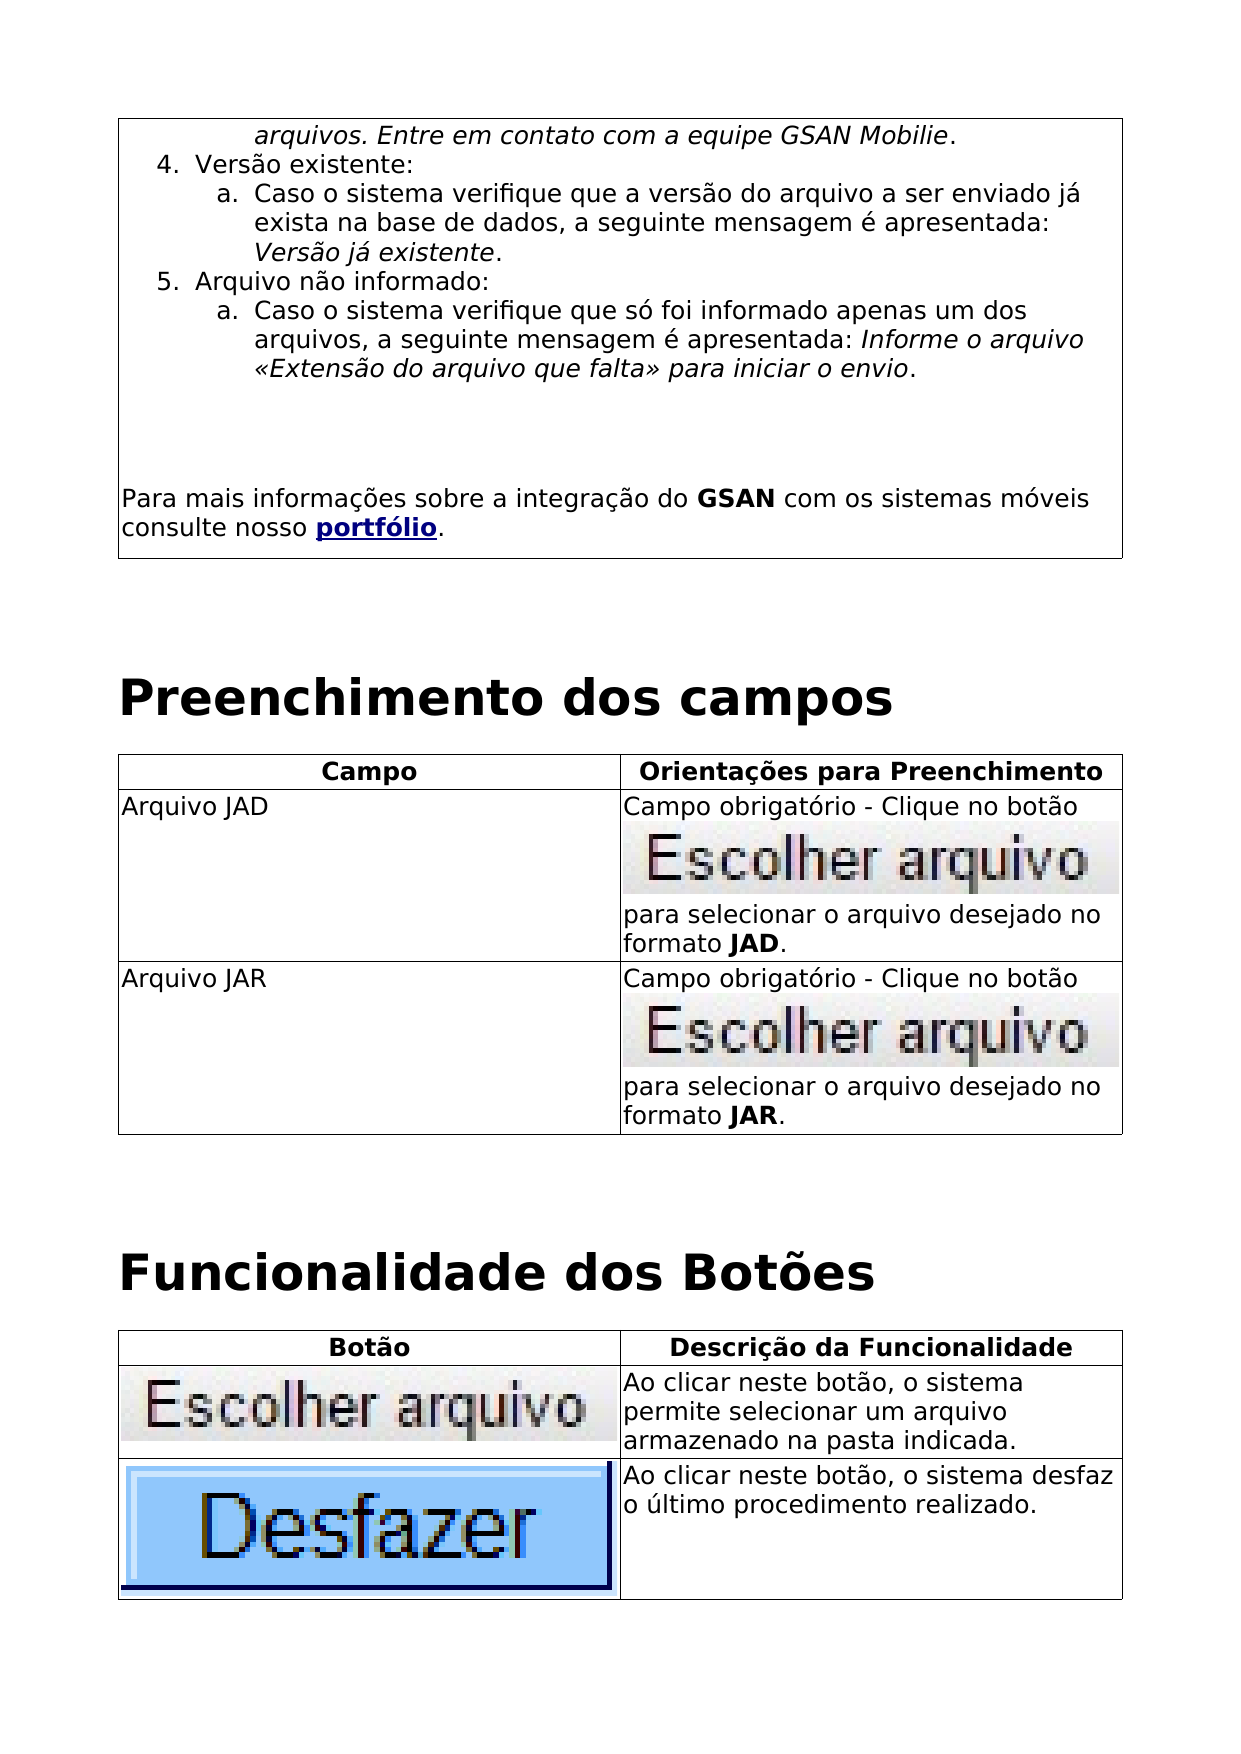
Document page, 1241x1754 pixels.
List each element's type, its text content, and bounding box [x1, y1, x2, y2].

table_cell Arquivo JAR [119, 962, 620, 1133]
table_cell Ao clicar neste botão, o sistema permite selecionar um arquivo armazenado na pasta indicada. [621, 1366, 1122, 1458]
picture [121, 1461, 618, 1596]
table_cell Arquivo JAD [119, 790, 620, 961]
table_header Descrição da Funcionalidade [621, 1331, 1122, 1365]
table_cell Campo obrigatório - Clique no botão para selecionar o arquivo desejado no formato JAD. [621, 790, 1122, 961]
subtitle Preenchimento dos campos [118, 668, 1122, 727]
table_header Orientações para Preenchimento [621, 755, 1122, 789]
picture [121, 1367, 618, 1441]
table_header Campo [119, 755, 620, 789]
table_header arquivos. Entre em contato com a equipe GSAN Mobilie. Versão existente: Caso o sistema verifique que a versão do arquivo a ser enviado já exista na base de dados, a seguinte mensagem é apresentada: Versão já existente. Arquivo não informado: Caso o sistema verifique que só foi informado apenas um dos arquivos, a seguinte mensagem é apresentada: Informe o arquivo «Extensão do arquivo que falta» para iniciar o envio. Para mais informações sobre a integração do GSAN com os sistemas móveis consulte nosso portfólio. [119, 119, 1122, 558]
table_cell [119, 1366, 620, 1458]
picture [622, 993, 1120, 1067]
picture [622, 821, 1120, 894]
table_header Botão [119, 1331, 620, 1365]
table_cell Campo obrigatório - Clique no botão para selecionar o arquivo desejado no formato JAR. [621, 962, 1122, 1133]
table_cell Ao clicar neste botão, o sistema desfaz o último procedimento realizado. [621, 1459, 1122, 1599]
subtitle Funcionalidade dos Botões [118, 1244, 1122, 1302]
table_cell [119, 1459, 620, 1599]
